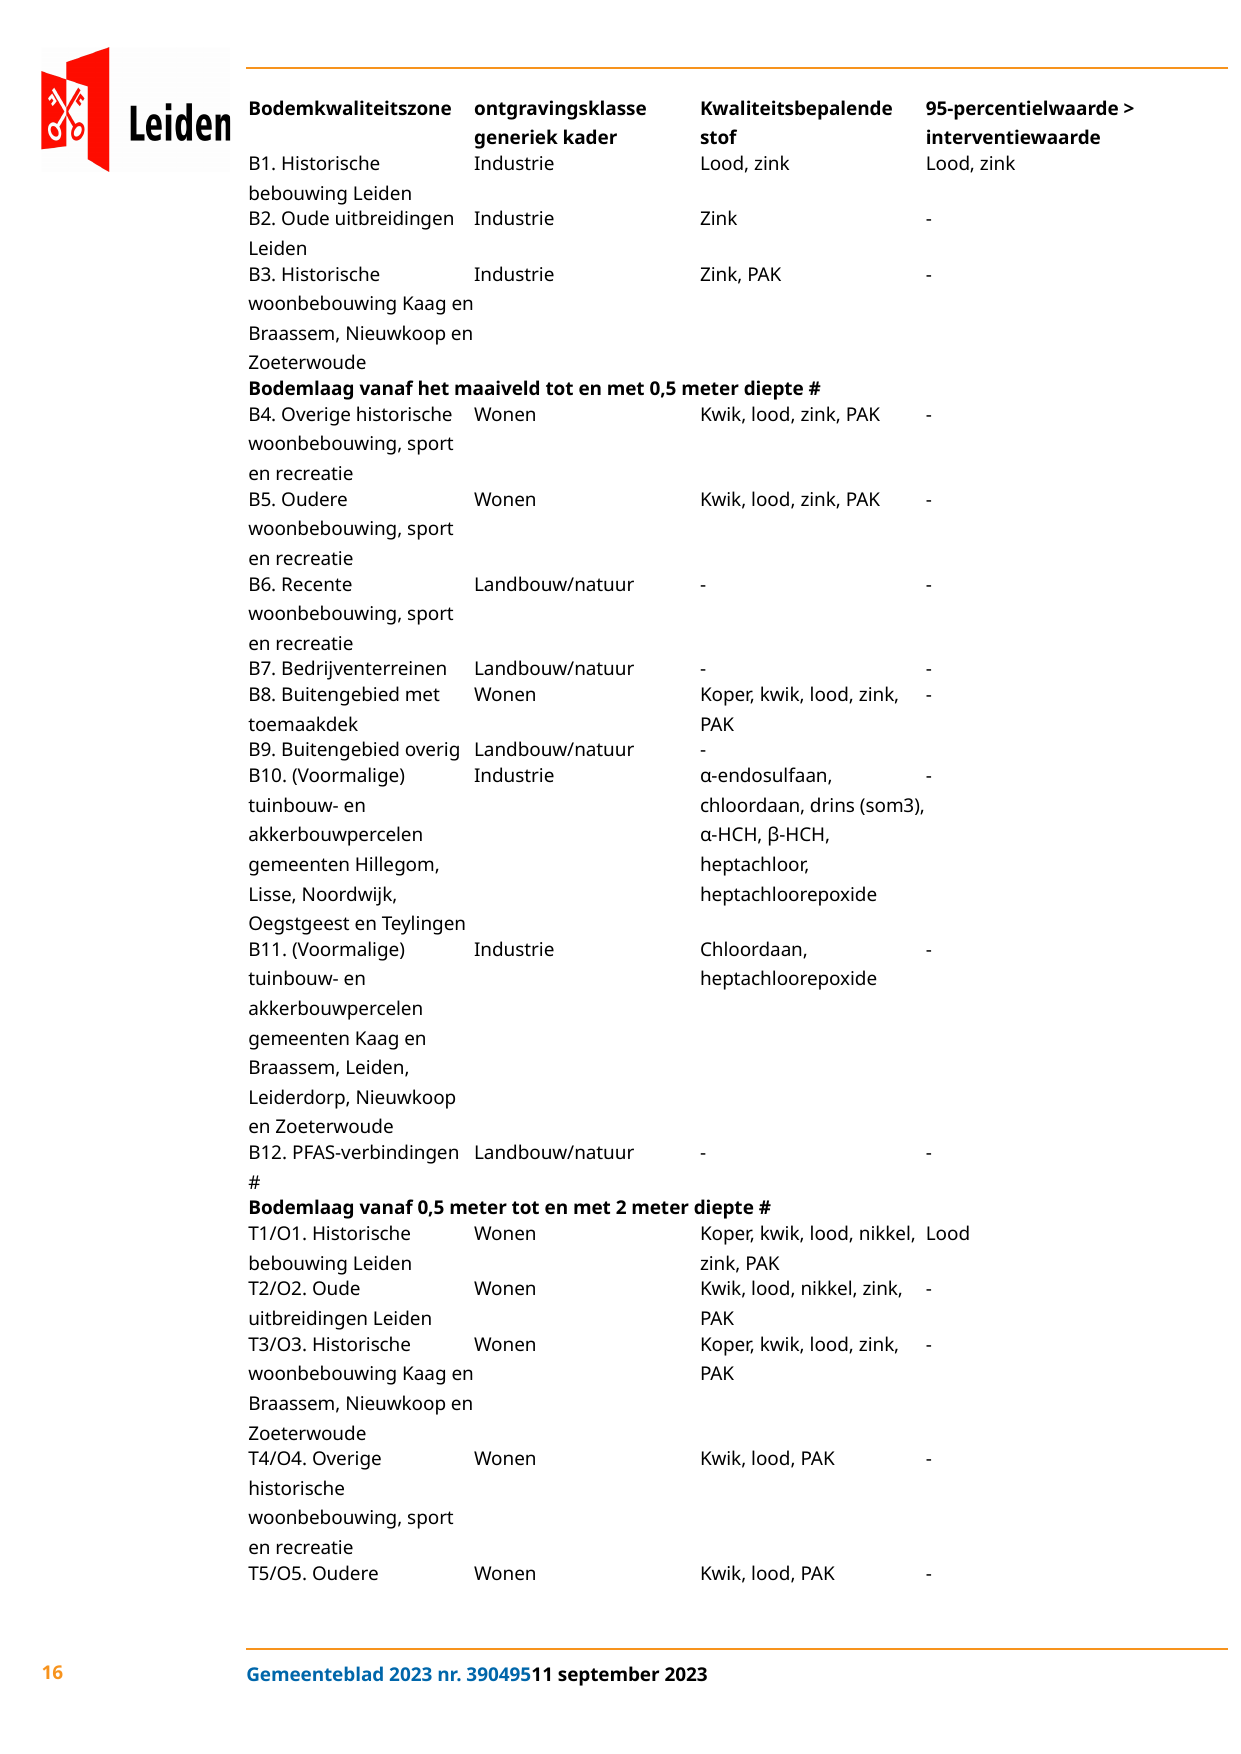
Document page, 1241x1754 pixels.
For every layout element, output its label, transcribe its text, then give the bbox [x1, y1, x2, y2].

table_cell B10. (Voormalige) tuinbouw- en akkerbouwpercelen gemeenten Hillegom, Lisse, Noordwijk, Oegstgeest en Teylingen [248, 763, 474, 936]
table_cell Lood [926, 1220, 1152, 1276]
table_cell B12. PFAS-verbindingen # [248, 1139, 474, 1194]
table_cell T4/O4. Overige historische woonbebouwing, sport en recreatie [248, 1445, 474, 1560]
table_cell - [700, 1139, 926, 1194]
table_cell - [926, 656, 1152, 681]
table_cell T2/O2. Oude uitbreidingen Leiden [248, 1276, 474, 1331]
table_header Kwaliteitsbepalende stof [700, 95, 926, 150]
table_cell - [926, 571, 1152, 656]
table_cell Wonen [474, 1220, 700, 1276]
table_cell α-endosulfaan, chloordaan, drins (som3), α-HCH, β-HCH, heptachloor, heptachloorepoxide [700, 763, 926, 936]
table_cell - [926, 763, 1152, 936]
table_cell B9. Buitengebied overig [248, 737, 474, 762]
table_cell - [926, 401, 1152, 486]
table_cell Kwik, lood, zink, PAK [700, 486, 926, 571]
table_cell Wonen [474, 401, 700, 486]
table_cell Wonen [474, 1331, 700, 1445]
table_cell T3/O3. Historische woonbebouwing Kaag en Braassem, Nieuwkoop en Zoeterwoude [248, 1331, 474, 1445]
table_cell - [926, 205, 1152, 261]
table_cell B4. Overige historische woonbebouwing, sport en recreatie [248, 401, 474, 486]
table_header Bodemkwaliteitszone [248, 95, 474, 150]
table_header 95-percentielwaarde > interventiewaarde [926, 95, 1152, 150]
table_cell Zink, PAK [700, 261, 926, 375]
table_cell B5. Oudere woonbebouwing, sport en recreatie [248, 486, 474, 571]
table_cell Bodemlaag vanaf 0,5 meter tot en met 2 meter diepte # [248, 1195, 1152, 1220]
table_cell Landbouw/natuur [474, 1139, 700, 1194]
table_cell B6. Recente woonbebouwing, sport en recreatie [248, 571, 474, 656]
table_cell Landbouw/natuur [474, 656, 700, 681]
table_cell Lood, zink [926, 150, 1152, 205]
table_cell [926, 737, 1152, 762]
table_cell Landbouw/natuur [474, 737, 700, 762]
table_cell Lood, zink [700, 150, 926, 205]
table_cell Industrie [474, 205, 700, 261]
table_cell T1/O1. Historische bebouwing Leiden [248, 1220, 474, 1276]
table_cell - [700, 737, 926, 762]
table_cell - [926, 1445, 1152, 1560]
table_cell - [926, 1560, 1152, 1586]
table_cell B3. Historische woonbebouwing Kaag en Braassem, Nieuwkoop en Zoeterwoude [248, 261, 474, 375]
table_cell - [926, 936, 1152, 1139]
table_cell - [926, 1331, 1152, 1445]
table_cell Koper, kwik, lood, zink, PAK [700, 1331, 926, 1445]
table_cell - [926, 681, 1152, 737]
table_cell Industrie [474, 936, 700, 1139]
table_cell B2. Oude uitbreidingen Leiden [248, 205, 474, 261]
table_cell Kwik, lood, PAK [700, 1445, 926, 1560]
table_cell - [926, 1276, 1152, 1331]
table_cell B11. (Voormalige) tuinbouw- en akkerbouwpercelen gemeenten Kaag en Braassem, Leiden, Leiderdorp, Nieuwkoop en Zoeterwoude [248, 936, 474, 1139]
table_cell Industrie [474, 261, 700, 375]
table_header ontgravingsklasse generiek kader [474, 95, 700, 150]
table_cell Wonen [474, 1560, 700, 1586]
table_cell T5/O5. Oudere [248, 1560, 474, 1586]
table_cell Wonen [474, 1276, 700, 1331]
table_cell Industrie [474, 763, 700, 936]
table_cell Koper, kwik, lood, zink, PAK [700, 681, 926, 737]
table_cell B8. Buitengebied met toemaakdek [248, 681, 474, 737]
table_cell Kwik, lood, nikkel, zink, PAK [700, 1276, 926, 1331]
table_cell Bodemlaag vanaf het maaiveld tot en met 0,5 meter diepte # [248, 375, 1152, 401]
table_cell - [926, 1139, 1152, 1194]
table_cell Zink [700, 205, 926, 261]
table_cell Wonen [474, 681, 700, 737]
table_cell Wonen [474, 486, 700, 571]
table_cell Wonen [474, 1445, 700, 1560]
table_cell - [926, 486, 1152, 571]
table_cell Kwik, lood, zink, PAK [700, 401, 926, 486]
table_cell Chloordaan, heptachloorepoxide [700, 936, 926, 1139]
table_cell - [700, 656, 926, 681]
picture [41, 47, 231, 172]
table_cell B7. Bedrijventerreinen [248, 656, 474, 681]
table_cell Koper, kwik, lood, nikkel, zink, PAK [700, 1220, 926, 1276]
table_cell - [700, 571, 926, 656]
table_cell B1. Historische bebouwing Leiden [248, 150, 474, 205]
table_cell Industrie [474, 150, 700, 205]
table_cell - [926, 261, 1152, 375]
table_cell Landbouw/natuur [474, 571, 700, 656]
table_cell Kwik, lood, PAK [700, 1560, 926, 1586]
